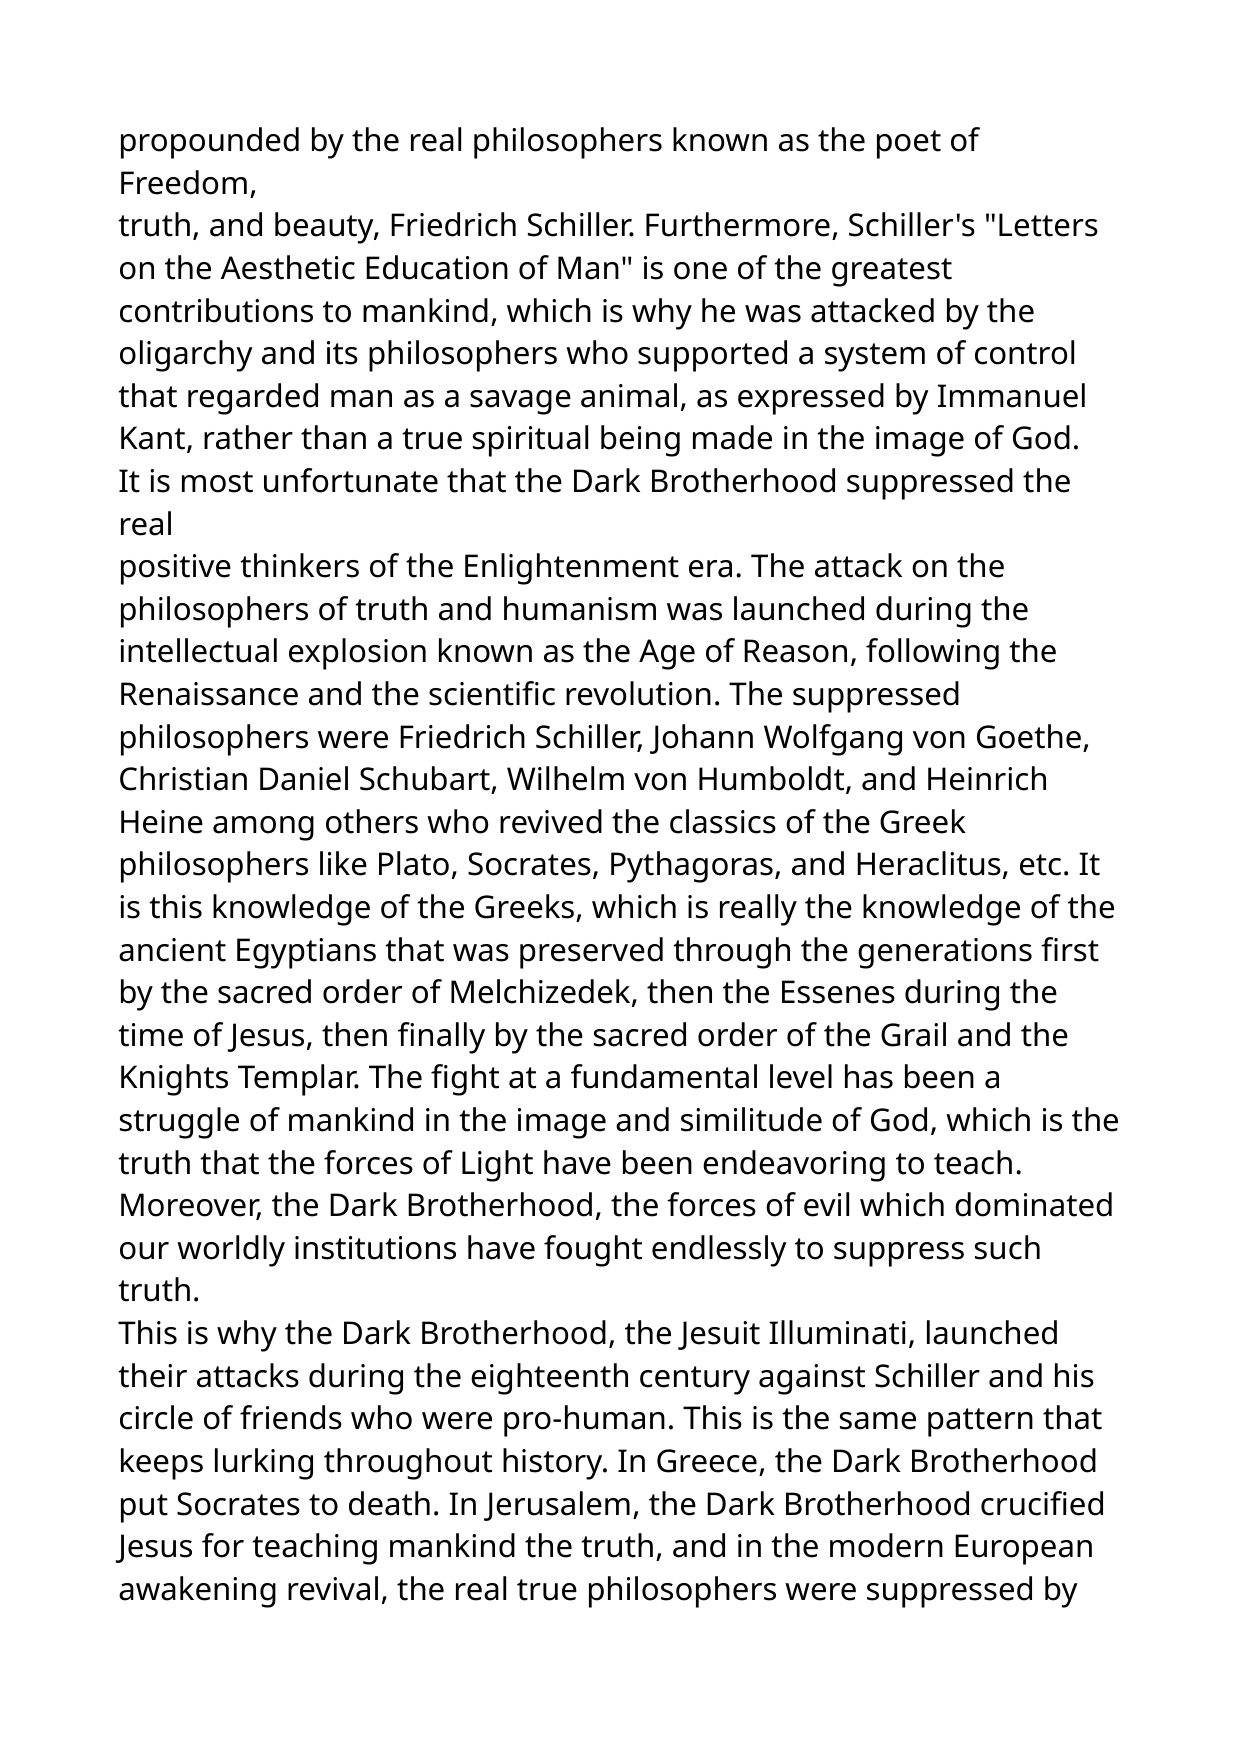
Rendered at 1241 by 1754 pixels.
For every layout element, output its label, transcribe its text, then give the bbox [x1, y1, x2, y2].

text keeps lurking throughout history. In Greece, the Dark Brotherhood [118, 1439, 1122, 1481]
text time of Jesus, then finally by the sacred order of the Grail and the [118, 1013, 1122, 1055]
text truth, and beauty, Friedrich Schiller. Furthermore, Schiller's "Letters [118, 203, 1122, 246]
text Kant, rather than a true spiritual being made in the image of God. [118, 416, 1122, 459]
text Heine among others who revived the classics of the Greek [118, 800, 1122, 842]
text propounded by the real philosophers known as the poet of Freedom, [118, 118, 1122, 203]
text put Socrates to death. In Jerusalem, the Dark Brotherhood crucified [118, 1481, 1122, 1524]
text awakening revival, the real true philosophers were suppressed by [118, 1567, 1122, 1609]
text is this knowledge of the Greeks, which is really the knowledge of the [118, 885, 1122, 928]
text our worldly institutions have fought endlessly to suppress such truth. [118, 1226, 1122, 1311]
text Moreover, the Dark Brotherhood, the forces of evil which dominated [118, 1183, 1122, 1226]
text that regarded man as a savage animal, as expressed by Immanuel [118, 374, 1122, 416]
text contributions to mankind, which is why he was attacked by the [118, 288, 1122, 331]
text Christian Daniel Schubart, Wilhelm von Humboldt, and Heinrich [118, 757, 1122, 800]
text positive thinkers of the Enlightenment era. The attack on the [118, 544, 1122, 587]
text ancient Egyptians that was preserved through the generations first [118, 928, 1122, 970]
text Jesus for teaching mankind the truth, and in the modern European [118, 1524, 1122, 1567]
text This is why the Dark Brotherhood, the Jesuit Illuminati, launched [118, 1311, 1122, 1354]
text their attacks during the eighteenth century against Schiller and his [118, 1354, 1122, 1396]
text It is most unfortunate that the Dark Brotherhood suppressed the real [118, 459, 1122, 544]
text Renaissance and the scientific revolution. The suppressed [118, 672, 1122, 714]
text oligarchy and its philosophers who supported a system of control [118, 331, 1122, 374]
text intellectual explosion known as the Age of Reason, following the [118, 629, 1122, 672]
text truth that the forces of Light have been endeavoring to teach. [118, 1141, 1122, 1183]
text on the Aesthetic Education of Man" is one of the greatest [118, 246, 1122, 288]
text philosophers of truth and humanism was launched during the [118, 587, 1122, 629]
text Knights Templar. The fight at a fundamental level has been a [118, 1055, 1122, 1098]
text philosophers were Friedrich Schiller, Johann Wolfgang von Goethe, [118, 714, 1122, 757]
text philosophers like Plato, Socrates, Pythagoras, and Heraclitus, etc. It [118, 842, 1122, 885]
text struggle of mankind in the image and similitude of God, which is the [118, 1098, 1122, 1141]
text by the sacred order of Melchizedek, then the Essenes during the [118, 970, 1122, 1013]
text circle of friends who were pro-human. This is the same pattern that [118, 1396, 1122, 1439]
